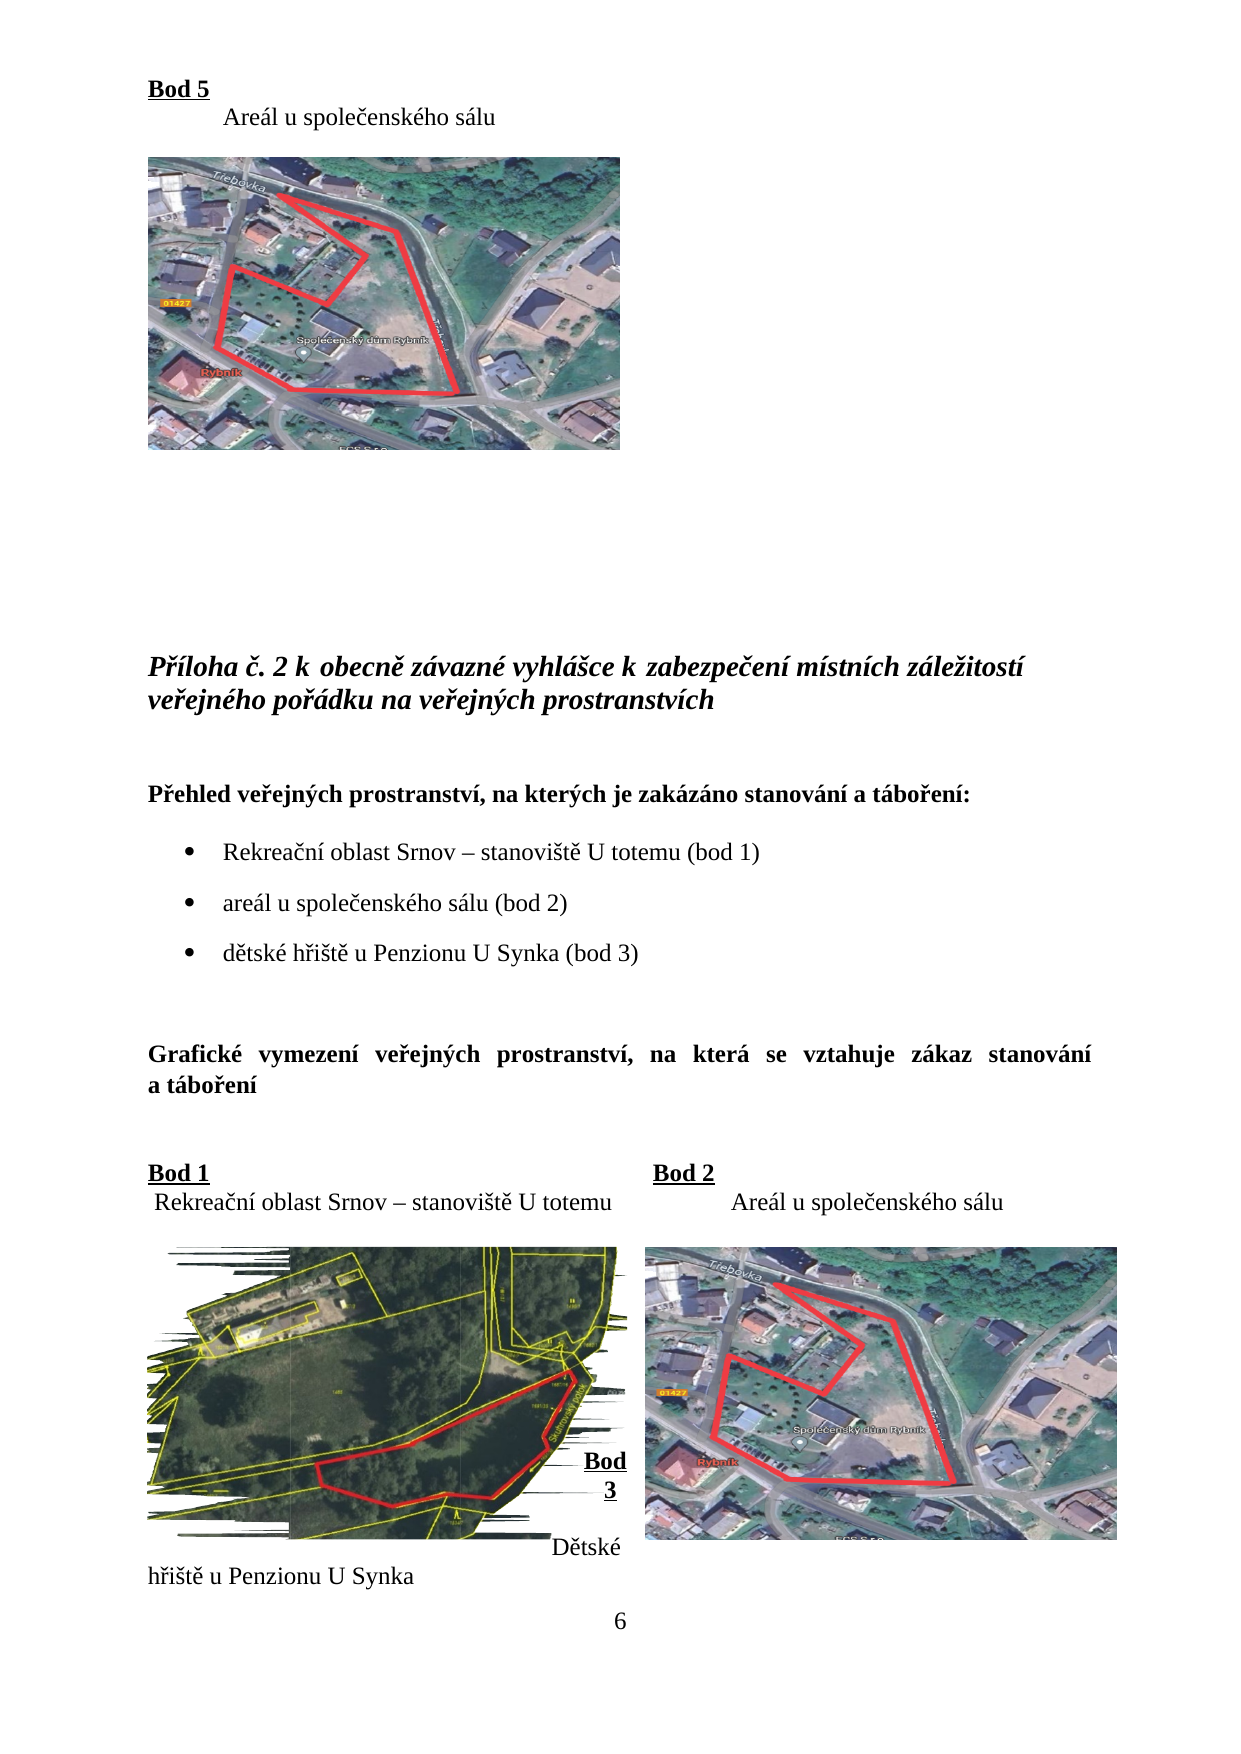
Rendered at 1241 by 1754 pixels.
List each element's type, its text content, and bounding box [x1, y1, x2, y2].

text [148, 1453, 157, 1481]
text [148, 1495, 245, 1503]
text Přehled veřejných prostranství, na kterých je zakázáno stanování a táboření: [148, 779, 1093, 808]
text [148, 1302, 207, 1355]
text Dětské hřiště u Penzionu U Synka [148, 1503, 1093, 1590]
list areál u společenského sálu (bod 2) [185, 888, 1093, 917]
text [148, 1425, 166, 1432]
text [148, 1373, 164, 1384]
text Bod 5 [148, 74, 1093, 102]
list Rekreační oblast Srnov – stanoviště U totemu (bod 1) [185, 837, 1093, 866]
text Příloha č. 2 k obecně závazné vyhlášce k zabezpečení místních záležitostí veřejného pořádku na veřejných prostranstvích [148, 649, 1093, 716]
text Bod 3 [510, 1302, 644, 1503]
text Rekreační oblast Srnov – stanoviště U totemu Areál u společenského sálu [148, 1187, 1093, 1216]
text Grafické vymezení veřejných prostranství, na která se vztahuje zákaz stanování a táboření [148, 1039, 1093, 1099]
list dětské hřiště u Penzionu U Synka (bod 3) [185, 938, 1093, 967]
text Areál u společenského sálu [148, 102, 1093, 131]
text Bod 1 Bod 2 [148, 1158, 1093, 1187]
